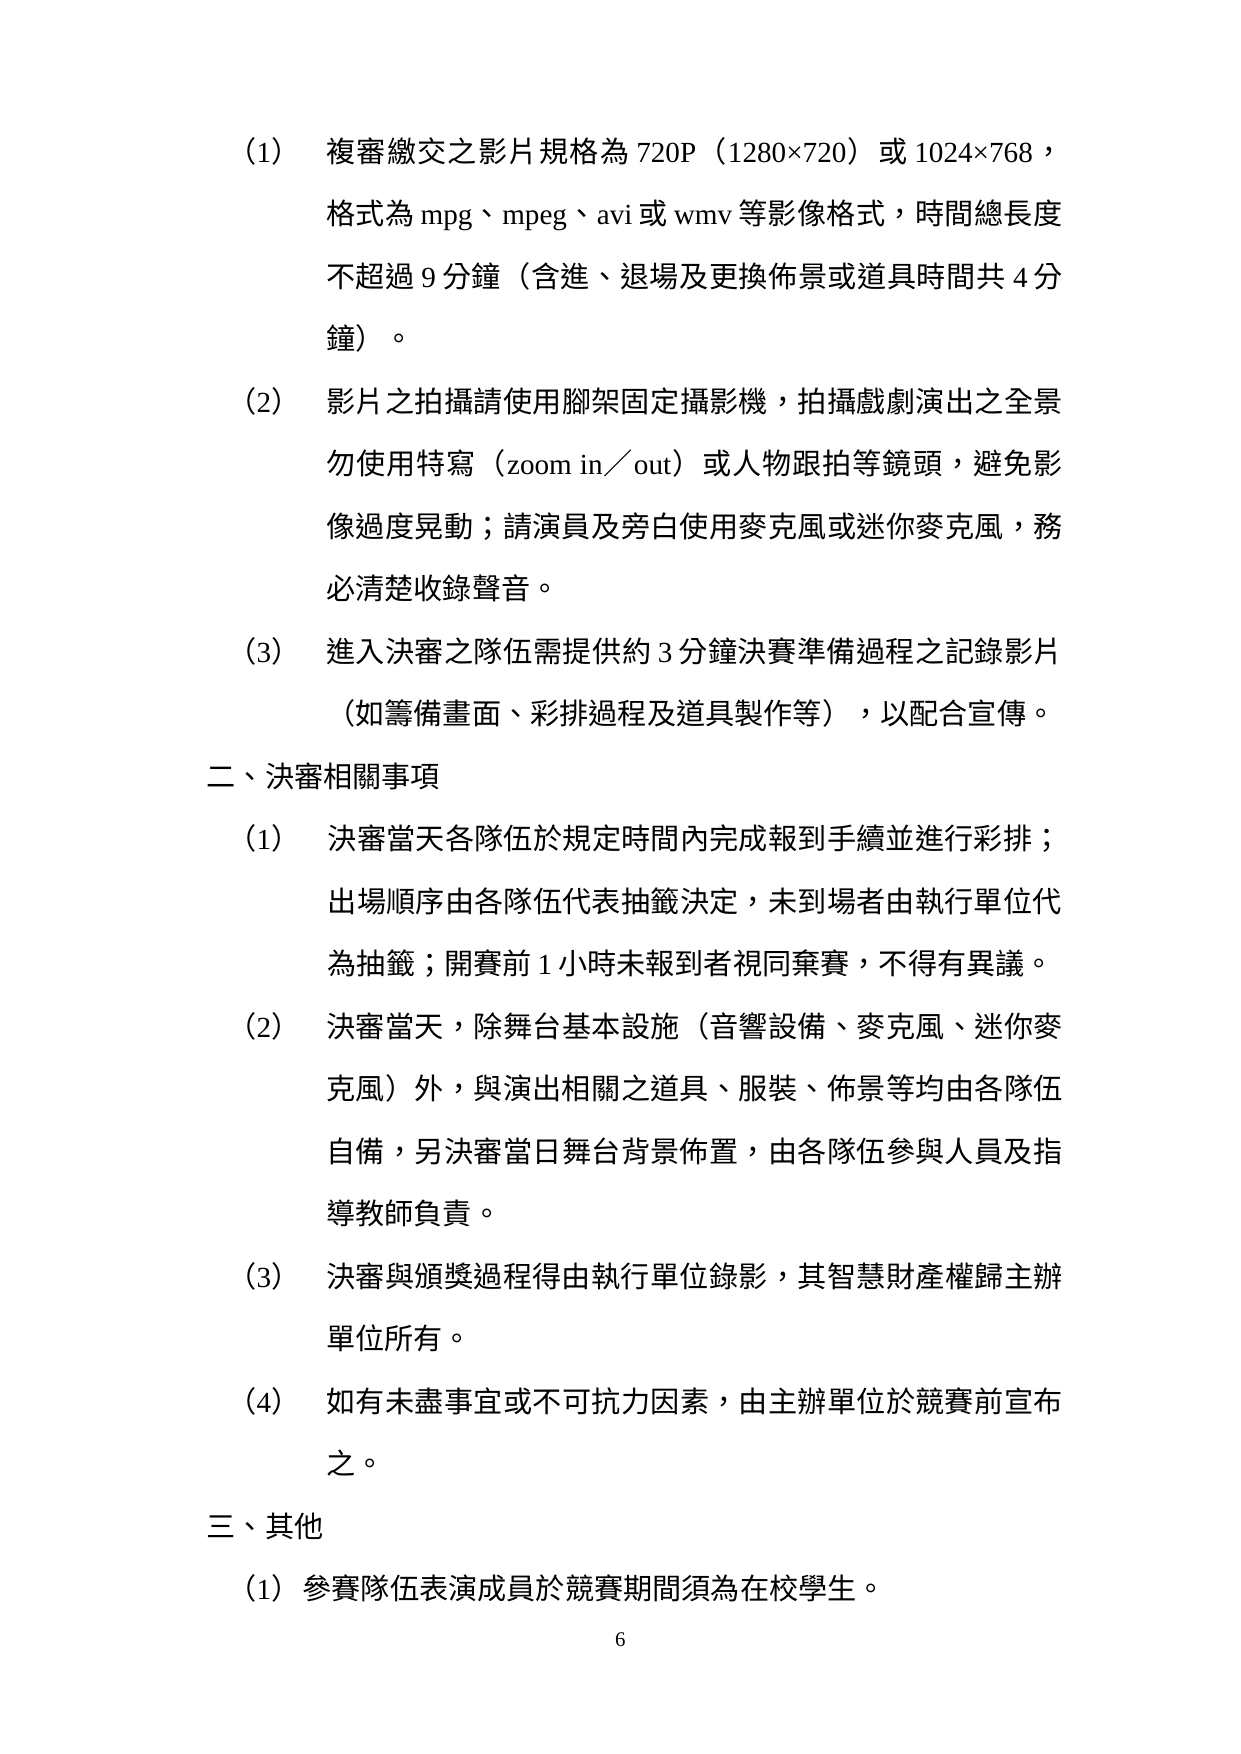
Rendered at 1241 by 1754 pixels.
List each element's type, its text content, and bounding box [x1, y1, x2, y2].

list 決審當天各隊伍於規定時間內完成報到手續並進行彩排；出場順序由各隊伍代表抽籤決定，未到場者由執行單位代為抽籤；開賽前1小時未報到者視同棄賽，不得有異議。 [227, 795, 1063, 983]
list 決審與頒獎過程得由執行單位錄影，其智慧財產權歸主辦單位所有。 [227, 1233, 1063, 1358]
text 三、其他 [177, 1483, 1063, 1545]
list 進入決審之隊伍需提供約3分鐘決賽準備過程之記錄影片（如籌備畫面、彩排過程及道具製作等），以配合宣傳。 [227, 608, 1063, 733]
text 二、決審相關事項 [177, 733, 1063, 795]
list 參賽隊伍表演成員於競賽期間須為在校學生。 [227, 1545, 1063, 1608]
list 決審當天，除舞台基本設施（音響設備、麥克風、迷你麥克風）外，與演出相關之道具、服裝、佈景等均由各隊伍自備，另決審當日舞台背景佈置，由各隊伍參與人員及指導教師負責。 [227, 983, 1063, 1233]
list 如有未盡事宜或不可抗力因素，由主辦單位於競賽前宣布之。 [227, 1358, 1063, 1483]
list 複審繳交之影片規格為720P（1280×720）或1024×768，格式為mpg、mpeg、avi或wmv等影像格式，時間總長度不超過9分鐘（含進、退場及更換佈景或道具時間共4分鐘）。 [227, 108, 1063, 358]
list 影片之拍攝請使用腳架固定攝影機，拍攝戲劇演出之全景，勿使用特寫（zoom in／out）或人物跟拍等鏡頭，避免影像過度晃動；請演員及旁白使用麥克風或迷你麥克風，務必清楚收錄聲音。 [227, 358, 1063, 608]
